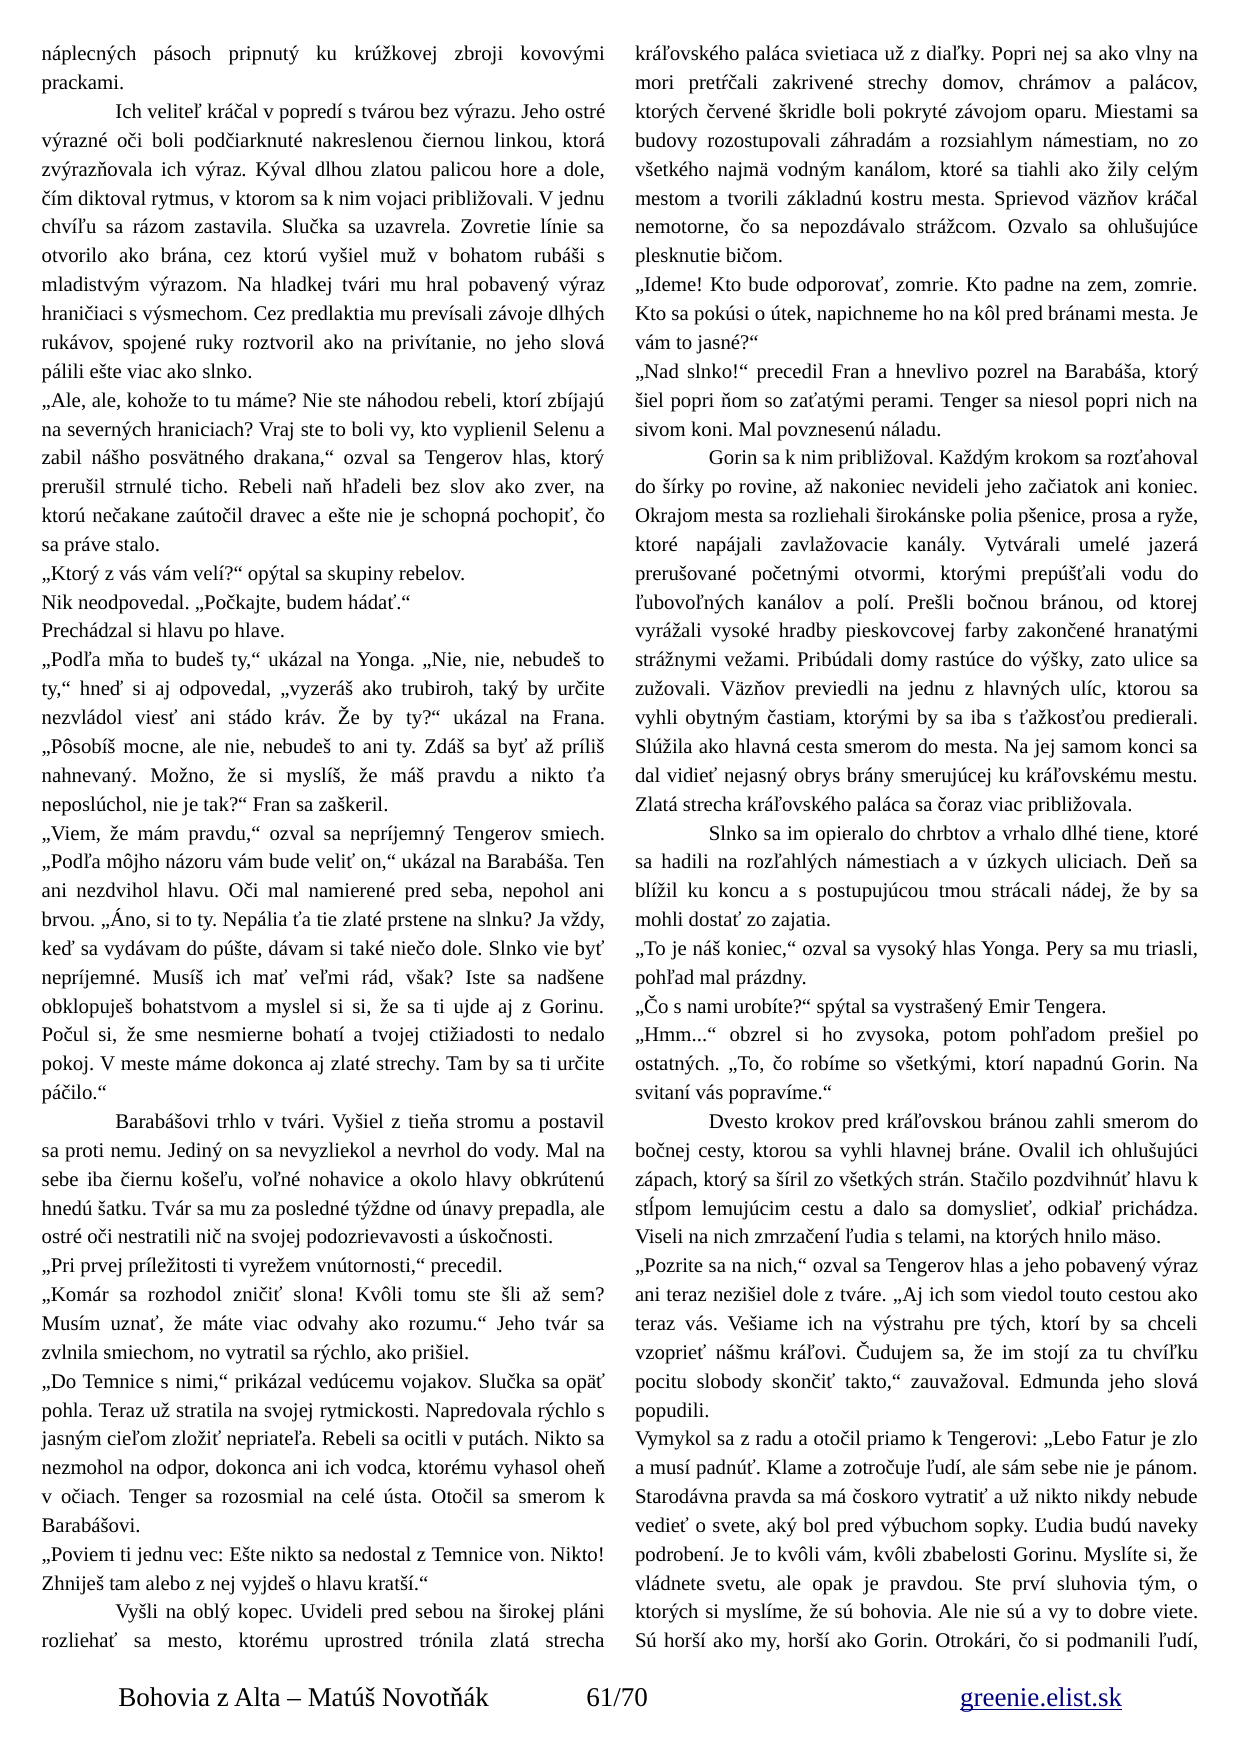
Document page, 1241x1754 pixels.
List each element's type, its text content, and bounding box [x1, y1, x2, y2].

text Vyšli na oblý kopec. Uvideli pred sebou na širokej pláni rozliehať sa mesto, ktorému uprostred trónila zlatá strecha [41, 1599, 605, 1652]
text Nik neodpovedal. „Počkajte, budem hádať.“ [41, 589, 605, 614]
text „Komár sa rozhodol zničiť slona! Kvôli tomu ste šli až sem? Musím uznať, že máte viac odvahy ako rozumu.“ Jeho tvár sa zvlnila smiechom, no vytratil sa rýchlo, ako prišiel. [41, 1282, 605, 1364]
text „Hmm...“ obzrel si ho zvysoka, potom pohľadom prešiel po ostatných. „To, čo robíme so všetkými, ktorí napadnú Gorin. Na svitaní vás popravíme.“ [635, 1022, 1199, 1104]
text „Pozrite sa na nich,“ ozval sa Tengerov hlas a jeho pobavený výraz ani teraz nezišiel dole z tváre. „Aj ich som viedol touto cestou ako teraz vás. Vešiame ich na výstrahu pre tých, ktorí by sa chceli vzoprieť nášmu kráľovi. Čudujem sa, že im stojí za tu chvíľku pocitu slobody skončiť takto,“ zauvažoval. Edmunda jeho slová popudili. [635, 1253, 1199, 1422]
text „To je náš koniec,“ ozval sa vysoký hlas Yonga. Pery sa mu triasli, pohľad mal prázdny. [635, 936, 1199, 989]
text Ich veliteľ kráčal v popredí s tvárou bez výrazu. Jeho ostré výrazné oči boli podčiarknuté nakreslenou čiernou linkou, ktorá zvýrazňovala ich výraz. Kýval dlhou zlatou palicou hore a dole, čím diktoval rytmus, v ktorom sa k nim vojaci približovali. V jednu chvíľu sa rázom zastavila. Slučka sa uzavrela. Zovretie línie sa otvorilo ako brána, cez ktorú vyšiel muž v bohatom rubáši s mladistvým výrazom. Na hladkej tvári mu hral pobavený výraz hraničiaci s výsmechom. Cez predlaktia mu prevísali závoje dlhých rukávov, spojené ruky roztvoril ako na privítanie, no jeho slová pálili ešte viac ako slnko. [41, 99, 605, 383]
text „Podľa mňa to budeš ty,“ ukázal na Yonga. „Nie, nie, nebudeš to ty,“ hneď si aj odpovedal, „vyzeráš ako trubiroh, taký by určite nezvládol viesť ani stádo kráv. Že by ty?“ ukázal na Frana. „Pôsobíš mocne, ale nie, nebudeš to ani ty. Zdáš sa byť až príliš nahnevaný. Možno, že si myslíš, že máš pravdu a nikto ťa neposlúchol, nie je tak?“ Fran sa zaškeril. [41, 647, 605, 816]
text kráľovského paláca svietiaca už z diaľky. Popri nej sa ako vlny na mori pretŕčali zakrivené strechy domov, chrámov a palácov, ktorých červené škridle boli pokryté závojom oparu. Miestami sa budovy rozostupovali záhradám a rozsiahlym námestiam, no zo všetkého najmä vodným kanálom, ktoré sa tiahli ako žily celým mestom a tvorili základnú kostru mesta. Sprievod väzňov kráčal nemotorne, čo sa nepozdávalo strážcom. Ozvalo sa ohlušujúce plesknutie bičom. [635, 41, 1199, 267]
text Prechádzal si hlavu po hlave. [41, 618, 605, 642]
text Vymykol sa z radu a otočil priamo k Tengerovi: „Lebo Fatur je zlo a musí padnúť. Klame a zotročuje ľudí, ale sám sebe nie je pánom. Starodávna pravda sa má čoskoro vytratiť a už nikto nikdy nebude vedieť o svete, aký bol pred výbuchom sopky. Ľudia budú naveky podrobení. Je to kvôli vám, kvôli zbabelosti Gorinu. Myslíte si, že vládnete svetu, ale opak je pravdou. Ste prví sluhovia tým, o ktorých si myslíme, že sú bohovia. Ale nie sú a vy to dobre viete. Sú horší ako my, horší ako Gorin. Otrokári, čo si podmanili ľudí, [635, 1426, 1199, 1652]
text „Ale, ale, kohože to tu máme? Nie ste náhodou rebeli, ktorí zbíjajú na severných hraniciach? Vraj ste to boli vy, kto vyplienil Selenu a zabil nášho posvätného drakana,“ ozval sa Tengerov hlas, ktorý prerušil strnulé ticho. Rebeli naň hľadeli bez slov ako zver, na ktorú nečakane zaútočil dravec a ešte nie je schopná pochopiť, čo sa práve stalo. [41, 388, 605, 556]
text Gorin sa k nim približoval. Každým krokom sa rozťahoval do šírky po rovine, až nakoniec nevideli jeho začiatok ani koniec. Okrajom mesta sa rozliehali širokánske polia pšenice, prosa a ryže, ktoré napájali zavlažovacie kanály. Vytvárali umelé jazerá prerušované početnými otvormi, ktorými prepúšťali vodu do ľubovoľných kanálov a polí. Prešli bočnou bránou, od ktorej vyrážali vysoké hradby pieskovcovej farby zakončené hranatými strážnymi vežami. Pribúdali domy rastúce do výšky, zato ulice sa zužovali. Väzňov previedli na jednu z hlavných ulíc, ktorou sa vyhli obytným častiam, ktorými by sa iba s ťažkosťou predierali. Slúžila ako hlavná cesta smerom do mesta. Na jej samom konci sa dal vidieť nejasný obrys brány smerujúcej ku kráľovskému mestu. Zlatá strecha kráľovského paláca sa čoraz viac približovala. [635, 445, 1199, 816]
text „Do Temnice s nimi,“ prikázal vedúcemu vojakov. Slučka sa opäť pohla. Teraz už stratila na svojej rytmickosti. Napredovala rýchlo s jasným cieľom zložiť nepriateľa. Rebeli sa ocitli v putách. Nikto sa nezmohol na odpor, dokonca ani ich vodca, ktorému vyhasol oheň v očiach. Tenger sa rozosmial na celé ústa. Otočil sa smerom k Barabášovi. [41, 1369, 605, 1537]
text „Čo s nami urobíte?“ spýtal sa vystrašený Emir Tengera. [635, 993, 1199, 1018]
text Dvesto krokov pred kráľovskou bránou zahli smerom do bočnej cesty, ktorou sa vyhli hlavnej bráne. Ovalil ich ohlušujúci zápach, ktorý sa šíril zo všetkých strán. Stačilo pozdvihnúť hlavu k stĺpom lemujúcim cestu a dalo sa domyslieť, odkiaľ prichádza. Viseli na nich zmrzačení ľudia s telami, na ktorých hnilo mäso. [635, 1109, 1199, 1248]
text „Nad slnko!“ precedil Fran a hnevlivo pozrel na Barabáša, ktorý šiel popri ňom so zaťatými perami. Tenger sa niesol popri nich na sivom koni. Mal povznesenú náladu. [635, 359, 1199, 441]
text „Viem, že mám pravdu,“ ozval sa nepríjemný Tengerov smiech. „Podľa môjho názoru vám bude veliť on,“ ukázal na Barabáša. Ten ani nezdvihol hlavu. Oči mal namierené pred seba, nepohol ani brvou. „Áno, si to ty. Nepália ťa tie zlaté prstene na slnku? Ja vždy, keď sa vydávam do púšte, dávam si také niečo dole. Slnko vie byť nepríjemné. Musíš ich mať veľmi rád, však? Iste sa nadšene obklopuješ bohatstvom a myslel si si, že sa ti ujde aj z Gorinu. Počul si, že sme nesmierne bohatí a tvojej ctižiadosti to nedalo pokoj. V meste máme dokonca aj zlaté strechy. Tam by sa ti určite páčilo.“ [41, 820, 605, 1104]
text Barabášovi trhlo v tvári. Vyšiel z tieňa stromu a postavil sa proti nemu. Jediný on sa nevyzliekol a nevrhol do vody. Mal na sebe iba čiernu košeľu, voľné nohavice a okolo hlavy obkrútenú hnedú šatku. Tvár sa mu za posledné týždne od únavy prepadla, ale ostré oči nestratili nič na svojej podozrievavosti a úskočnosti. [41, 1109, 605, 1248]
text „Pri prvej príležitosti ti vyrežem vnútornosti,“ precedil. [41, 1253, 605, 1277]
text Slnko sa im opieralo do chrbtov a vrhalo dlhé tiene, ktoré sa hadili na rozľahlých námestiach a v úzkych uliciach. Deň sa blížil ku koncu a s postupujúcou tmou strácali nádej, že by sa mohli dostať zo zajatia. [635, 820, 1199, 931]
text „Poviem ti jednu vec: Ešte nikto sa nedostal z Temnice von. Nikto! Zhniješ tam alebo z nej vyjdeš o hlavu kratší.“ [41, 1542, 605, 1595]
text náplecných pásoch pripnutý ku krúžkovej zbroji kovovými prackami. [41, 41, 605, 94]
text „Ideme! Kto bude odporovať, zomrie. Kto padne na zem, zomrie. Kto sa pokúsi o útek, napichneme ho na kôl pred bránami mesta. Je vám to jasné?“ [635, 272, 1199, 354]
text „Ktorý z vás vám velí?“ opýtal sa skupiny rebelov. [41, 561, 605, 585]
